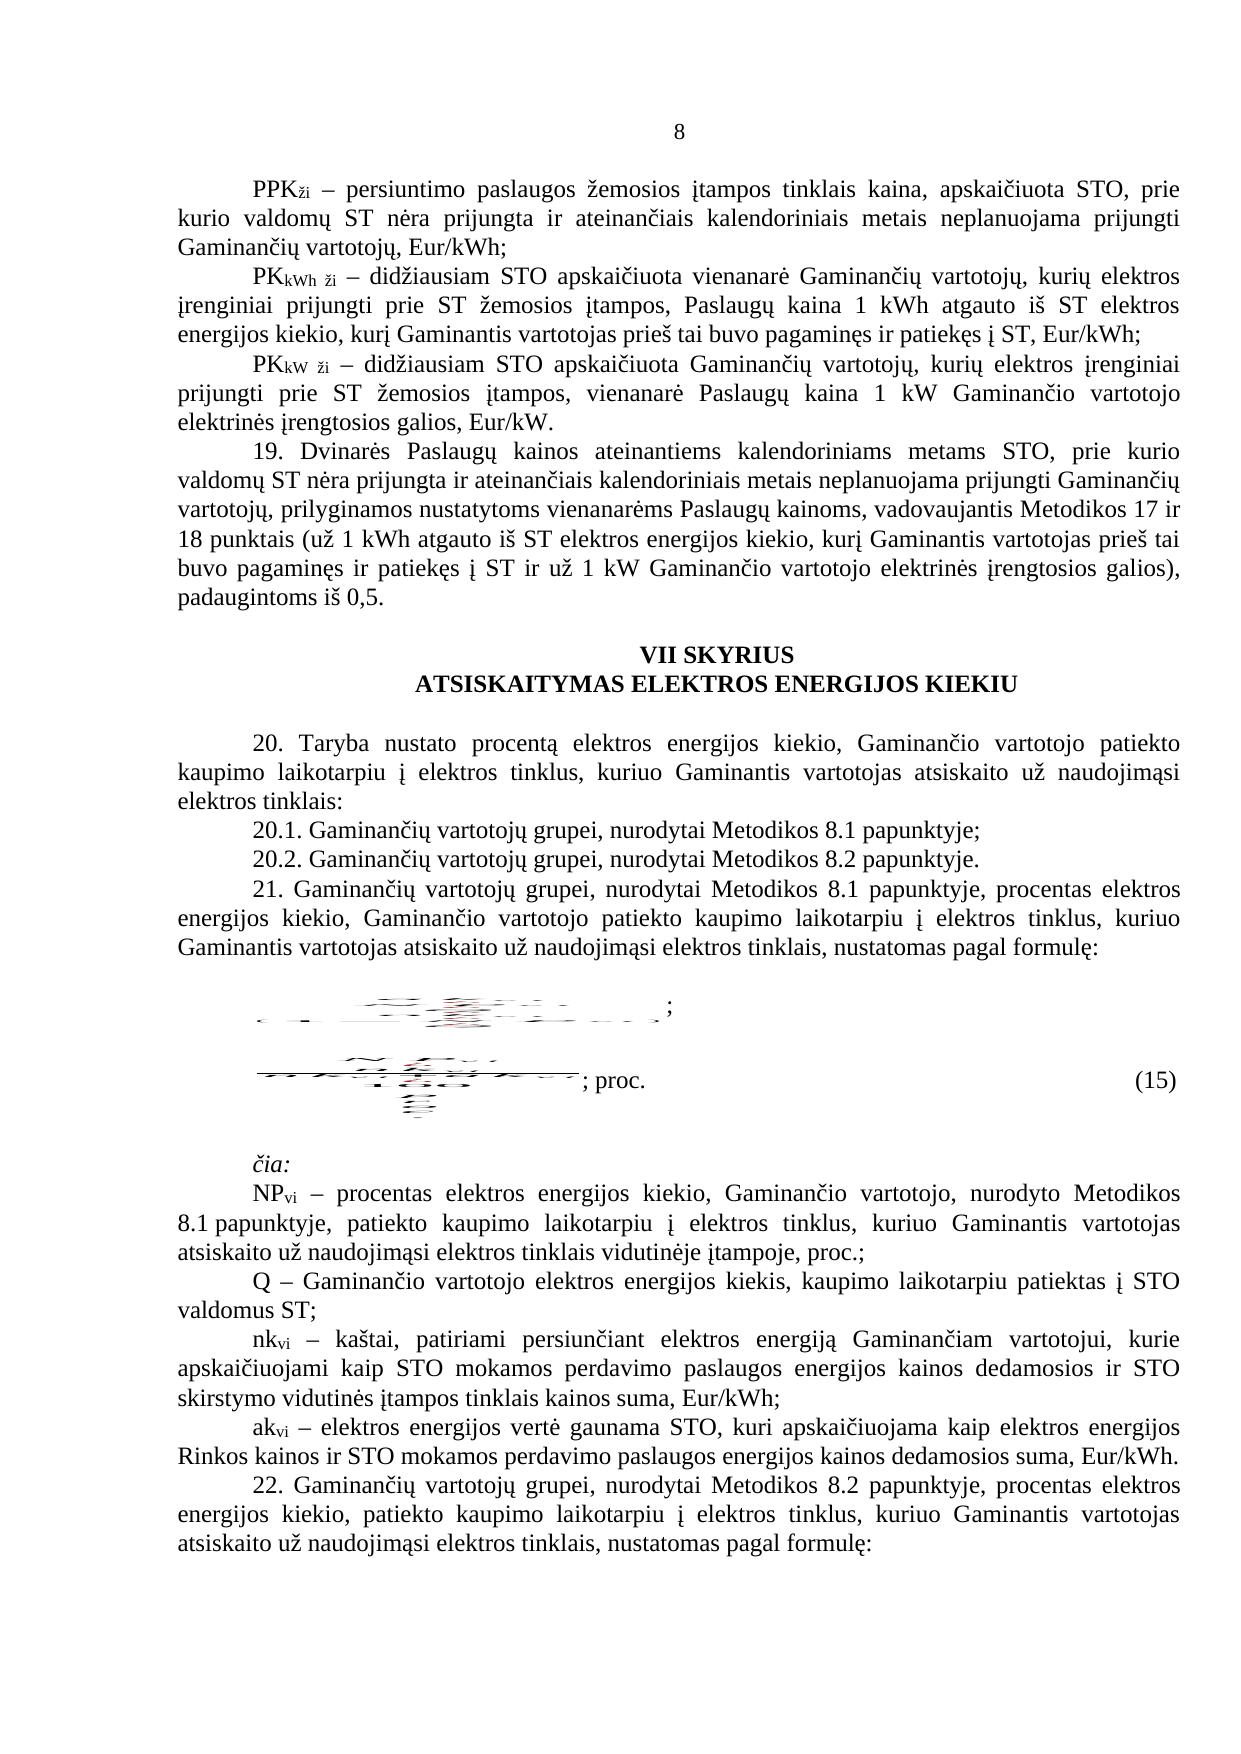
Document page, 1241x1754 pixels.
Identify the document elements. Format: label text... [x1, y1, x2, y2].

text 19. Dvinarės Paslaugų kainos ateinantiems kalendoriniams metams STO, prie kurio valdomų ST nėra prijungta ir ateinančiais kalendoriniais metais neplanuojama prijungti Gaminančių vartotojų, prilyginamos nustatytoms vienanarėms Paslaugų kainoms, vadovaujantis Metodikos 17 ir 18 punktais (už 1 kWh atgauto iš ST elektros energijos kiekio, kurį Gaminantis vartotojas prieš tai buvo pagaminęs ir patiekęs į ST ir už 1 kW Gaminančio vartotojo elektrinės įrengtosios galios), padaugintoms iš 0,5. [177, 436, 1181, 611]
text 22. Gaminančių vartotojų grupei, nurodytai Metodikos 8.2 papunktyje, procentas elektros energijos kiekio, patiekto kaupimo laikotarpiu į elektros tinklus, kuriuo Gaminantis vartotojas atsiskaito už naudojimąsi elektros tinklais, nustatomas pagal formulę: [177, 1470, 1181, 1557]
text PKkW ži – didžiausiam STO apskaičiuota Gaminančių vartotojų, kurių elektros įrenginiai prijungti prie ST žemosios įtampos, vienanarė Paslaugų kaina 1 kW Gaminančio vartotojo elektrinės įrengtosios galios, Eur/kW. [177, 348, 1181, 436]
text nkvi – kaštai, patiriami persiunčiant elektros energiją Gaminančiam vartotojui, kurie apskaičiuojami kaip STO mokamos perdavimo paslaugos energijos kainos dedamosios ir STO skirstymo vidutinės įtampos tinklais kainos suma, Eur/kWh; [177, 1324, 1181, 1411]
text VII SKYRIUS [177, 640, 1181, 669]
text čia: [177, 1149, 1181, 1178]
text Q – Gaminančio vartotojo elektros energijos kiekis, kaupimo laikotarpiu patiektas į STO valdomus ST; [177, 1266, 1181, 1324]
text 20. Taryba nustato procentą elektros energijos kiekio, Gaminančio vartotojo patiekto kaupimo laikotarpiu į elektros tinklus, kuriuo Gaminantis vartotojas atsiskaito už naudojimąsi elektros tinklais: [177, 727, 1181, 815]
text PPKži – persiuntimo paslaugos žemosios įtampos tinklais kaina, apskaičiuota STO, prie kurio valdomų ST nėra prijungta ir ateinančiais kalendoriniais metais neplanuojama prijungti Gaminančių vartotojų, Eur/kWh; [177, 173, 1181, 261]
text 20.2. Gaminančių vartotojų grupei, nurodytai Metodikos 8.2 papunktyje. [177, 844, 1181, 873]
text 21. Gaminančių vartotojų grupei, nurodytai Metodikos 8.1 papunktyje, procentas elektros energijos kiekio, Gaminančio vartotojo patiekto kaupimo laikotarpiu į elektros tinklus, kuriuo Gaminantis vartotojas atsiskaito už naudojimąsi elektros tinklais, nustatomas pagal formulę: [177, 873, 1181, 961]
text akvi – elektros energijos vertė gaunama STO, kuri apskaičiuojama kaip elektros energijos Rinkos kainos ir STO mokamos perdavimo paslaugos energijos kainos dedamosios suma, Eur/kWh. [177, 1411, 1181, 1470]
text NPvi – procentas elektros energijos kiekio, Gaminančio vartotojo, nurodyto Metodikos 8.1 papunktyje, patiekto kaupimo laikotarpiu į elektros tinklus, kuriuo Gaminantis vartotojas atsiskaito už naudojimąsi elektros tinklais vidutinėje įtampoje, proc.; [177, 1178, 1181, 1266]
text ; [177, 990, 1181, 1028]
text PKkWh ži – didžiausiam STO apskaičiuota vienanarė Gaminančių vartotojų, kurių elektros įrenginiai prijungti prie ST žemosios įtampos, Paslaugų kaina 1 kWh atgauto iš ST elektros energijos kiekio, kurį Gaminantis vartotojas prieš tai buvo pagaminęs ir patiekęs į ST, Eur/kWh; [177, 261, 1181, 348]
text ATSISKAITYMAS ELEKTROS ENERGIJOS KIEKIU [177, 669, 1181, 698]
text ; proc. (15) [177, 1057, 1181, 1120]
text 20.1. Gaminančių vartotojų grupei, nurodytai Metodikos 8.1 papunktyje; [177, 815, 1181, 844]
